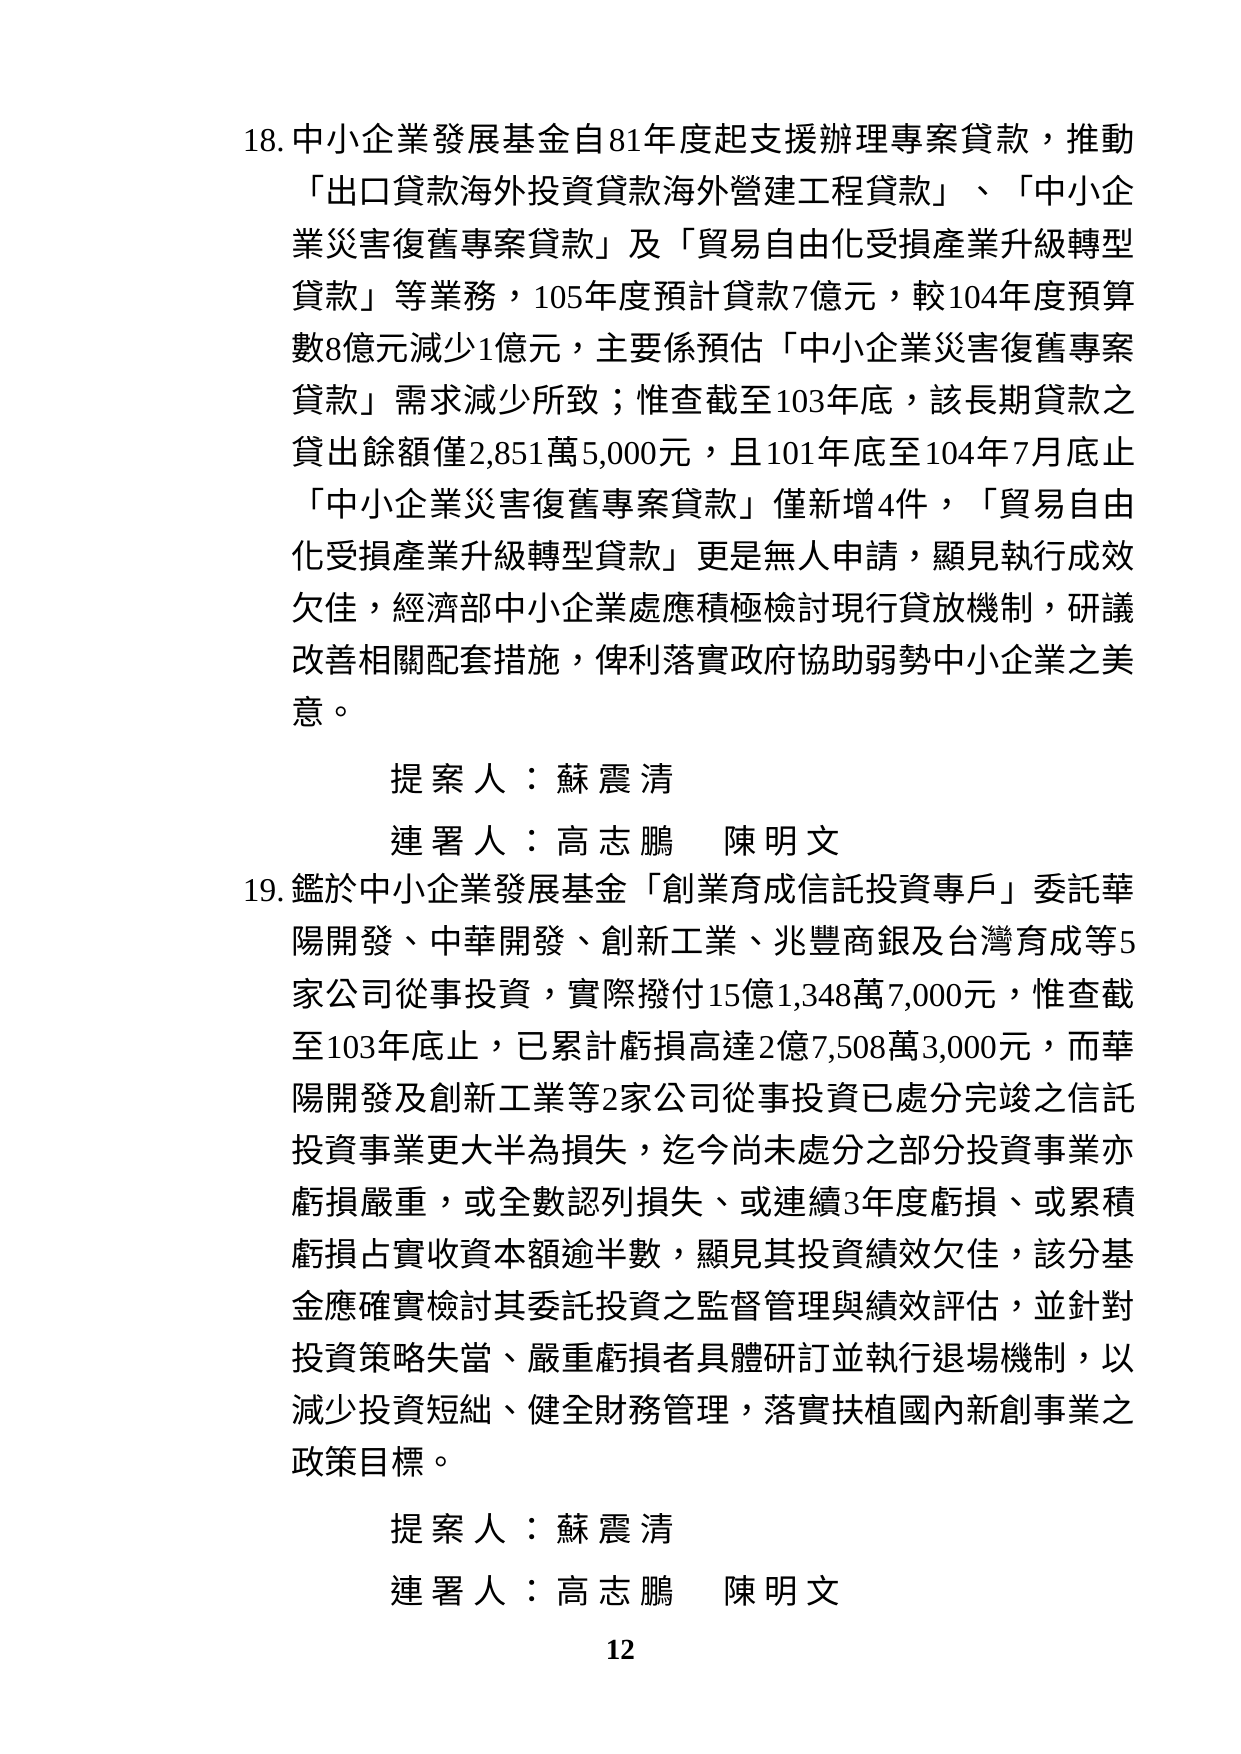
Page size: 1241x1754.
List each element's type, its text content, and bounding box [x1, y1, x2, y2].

text 連署人：高志鵬 陳明文 [382, 798, 1032, 860]
text 提案人：蘇震清 [382, 1485, 1032, 1548]
text 提案人：蘇震清 [382, 735, 1032, 798]
list 鑑於中小企業發展基金「創業育成信託投資專戶」委託華陽開發、中華開發、創新工業、兆豐商銀及台灣育成等5家公司從事投資，實際撥付15億1,348萬7,000元，惟查截至103年底止，已累計虧損高達2億7,508萬3,000元，而華陽開發及創新工業等2家公司從事投資已處分完竣之信託投資事業更大半為損失，迄今尚未處分之部分投資事業亦虧損嚴重，或全數認列損失、或連續3年度虧損、或累積虧損占實收資本額逾半數，顯見其投資績效欠佳，該分基金應確實檢討其委託投資之監督管理與績效評估，並針對投資策略失當、嚴重虧損者具體研訂並執行退場機制，以減少投資短絀、健全財務管理，落實扶植國內新創事業之政策目標。 [243, 860, 1136, 1485]
text 連署人：高志鵬 陳明文 [382, 1548, 1032, 1610]
list 中小企業發展基金自81年度起支援辦理專案貸款，推動「出口貸款海外投資貸款海外營建工程貸款」、「中小企業災害復舊專案貸款」及「貿易自由化受損產業升級轉型貸款」等業務，105年度預計貸款7億元，較104年度預算數8億元減少1億元，主要係預估「中小企業災害復舊專案貸款」需求減少所致；惟查截至103年底，該長期貸款之貸出餘額僅2,851萬5,000元，且101年底至104年7月底止「中小企業災害復舊專案貸款」僅新增4件，「貿易自由化受損產業升級轉型貸款」更是無人申請，顯見執行成效欠佳，經濟部中小企業處應積極檢討現行貸放機制，研議改善相關配套措施，俾利落實政府協助弱勢中小企業之美意。 [243, 110, 1136, 735]
